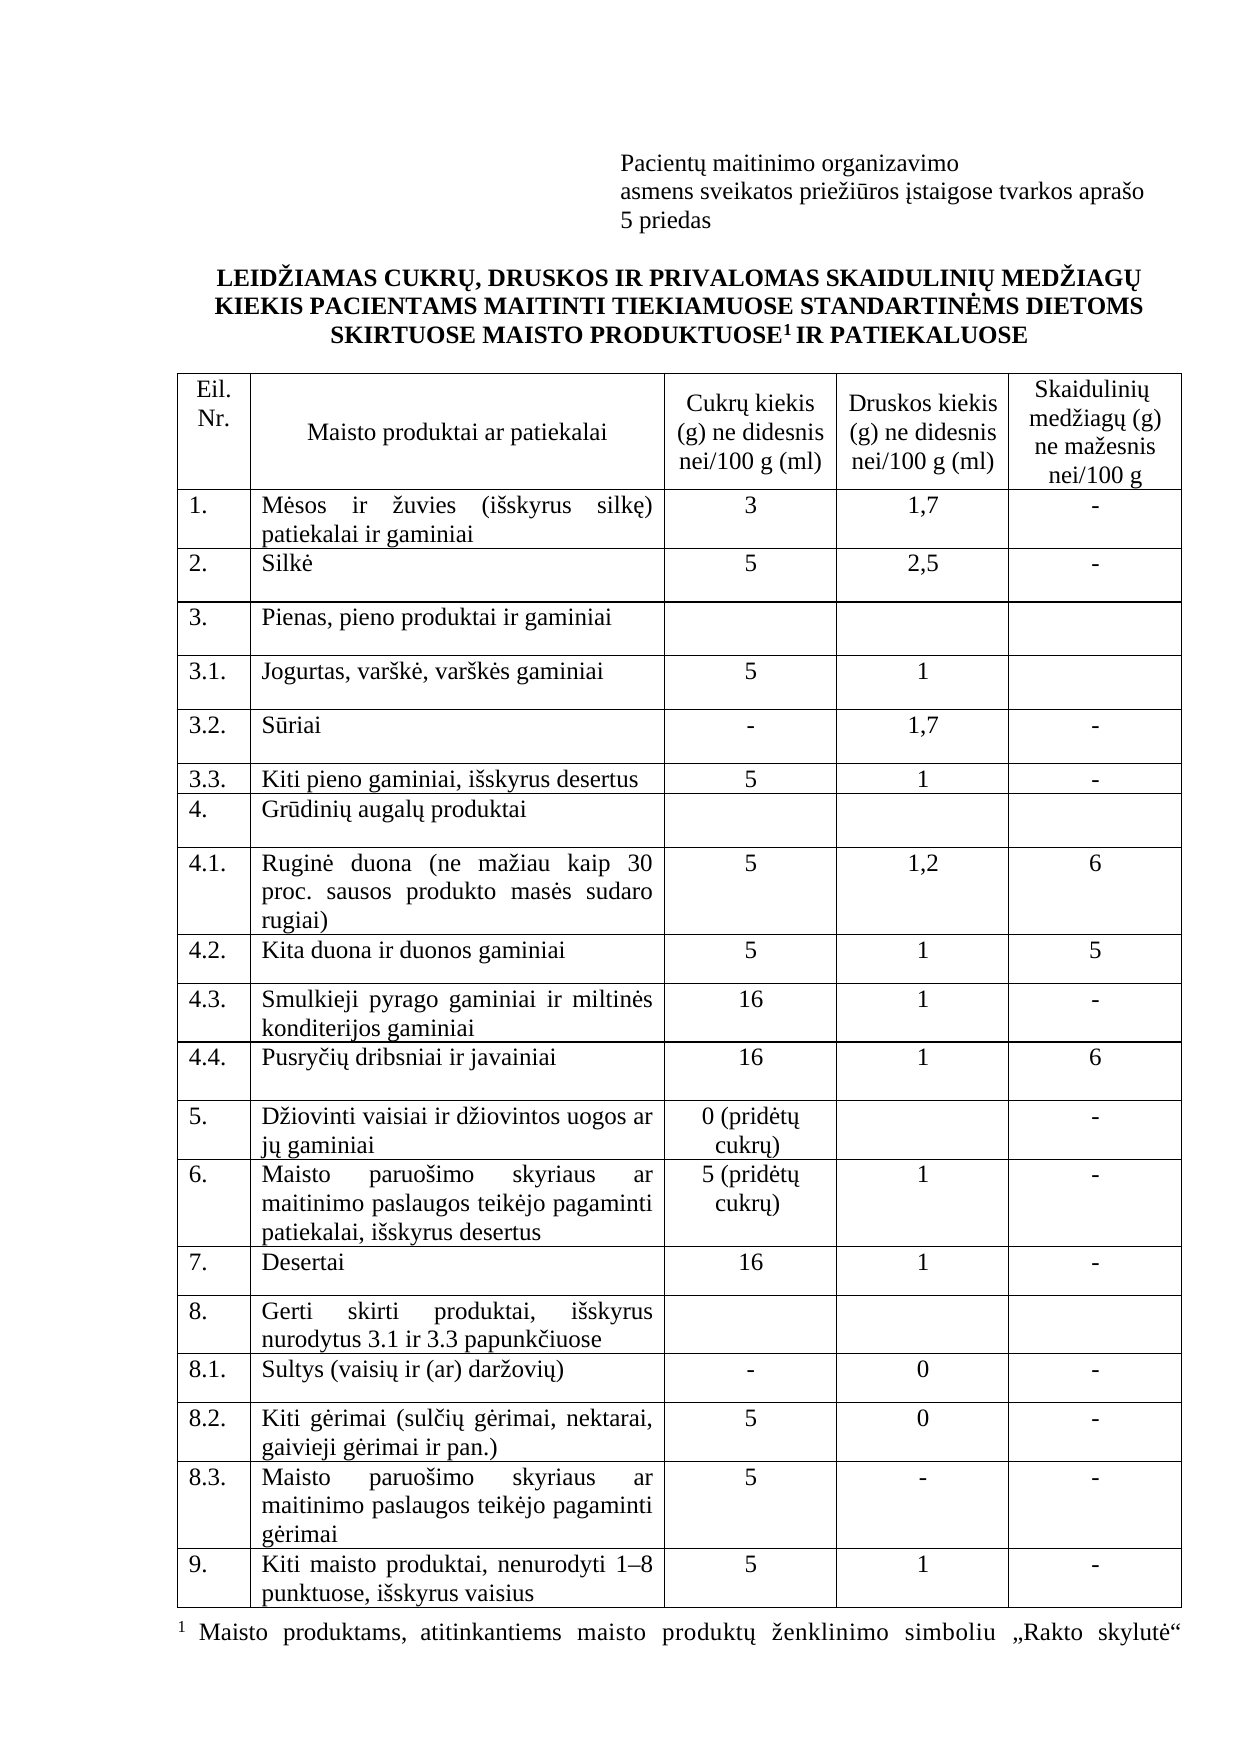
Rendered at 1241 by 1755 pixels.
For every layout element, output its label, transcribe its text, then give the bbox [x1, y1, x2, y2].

table_cell 7. [178, 1247, 250, 1295]
table_cell - [1009, 1403, 1181, 1461]
table_cell 5. [178, 1101, 250, 1158]
table_cell [837, 794, 1008, 847]
table_cell [1009, 1296, 1181, 1353]
table_cell Ruginė duona (ne mažiau kaip 30 proc. sausos produkto masės sudaro rugiai) [251, 848, 664, 934]
table_cell Kiti maisto produktai, nenurodyti 1‒8 punktuose, išskyrus vaisius [251, 1549, 664, 1607]
table_cell 5 [665, 764, 836, 793]
table_header Eil. Nr. [178, 374, 250, 489]
table_cell 3. [178, 603, 250, 655]
table_cell 4.1. [178, 848, 250, 934]
table_cell - [1009, 1462, 1181, 1548]
table_cell 1 [837, 984, 1008, 1041]
table_cell [837, 1296, 1008, 1353]
table_cell 5 [665, 549, 836, 601]
text asmens sveikatos priežiūros įstaigose tvarkos aprašo [177, 176, 1181, 205]
table_cell - [837, 1462, 1008, 1548]
table_cell - [1009, 1549, 1181, 1607]
table_cell Maisto paruošimo skyriaus ar maitinimo paslaugos teikėjo pagaminti patiekalai, išskyrus desertus [251, 1160, 664, 1246]
table_cell 1 [837, 1043, 1008, 1100]
table_cell 1,7 [837, 490, 1008, 547]
table_cell 5 [665, 935, 836, 983]
table_cell 6 [1009, 1043, 1181, 1100]
table_cell 16 [665, 984, 836, 1041]
table_cell [665, 603, 836, 655]
table_cell 3.3. [178, 764, 250, 793]
table_cell Silkė [251, 549, 664, 601]
table_cell Maisto paruošimo skyriaus ar maitinimo paslaugos teikėjo pagaminti gėrimai [251, 1462, 664, 1548]
table_header Skaidulinių medžiagų (g) ne mažesnis nei/100 g [1009, 374, 1181, 489]
table_cell 3.2. [178, 710, 250, 763]
table_cell 2,5 [837, 549, 1008, 601]
table_cell 1 [837, 935, 1008, 983]
table_cell Jogurtas, varškė, varškės gaminiai [251, 656, 664, 709]
table_cell Sultys (vaisių ir (ar) daržovių) [251, 1354, 664, 1402]
table_cell 4.3. [178, 984, 250, 1041]
table_cell [665, 794, 836, 847]
table_cell - [665, 710, 836, 763]
table_cell [1009, 656, 1181, 709]
table_cell Pienas, pieno produktai ir gaminiai [251, 603, 664, 655]
table_cell [665, 1296, 836, 1353]
table_cell 1 [837, 1247, 1008, 1295]
table_header Maisto produktai ar patiekalai [251, 374, 664, 489]
table_cell Desertai [251, 1247, 664, 1295]
table_header Druskos kiekis (g) ne didesnis nei/100 g (ml) [837, 374, 1008, 489]
table_cell 2. [178, 549, 250, 601]
table_cell 1,2 [837, 848, 1008, 934]
table_cell 5 [665, 1462, 836, 1548]
table_cell - [1009, 710, 1181, 763]
table_cell Kiti pieno gaminiai, išskyrus desertus [251, 764, 664, 793]
text Pacientų maitinimo organizavimo [177, 148, 1181, 176]
table_cell 1 [837, 1549, 1008, 1607]
table_cell Gerti skirti produktai, išskyrus nurodytus 3.1 ir 3.3 papunkčiuose [251, 1296, 664, 1353]
table_cell [837, 1101, 1008, 1158]
table_cell - [665, 1354, 836, 1402]
text 1 Maisto produktams, atitinkantiems maisto produktų ženklinimo simboliu „Rakto skylutė“ [177, 1617, 1181, 1646]
table_header Cukrų kiekis (g) ne didesnis nei/100 g (ml) [665, 374, 836, 489]
table_cell 1,7 [837, 710, 1008, 763]
table_cell 16 [665, 1247, 836, 1295]
table_cell [837, 603, 1008, 655]
table_cell 8.3. [178, 1462, 250, 1548]
table_cell [1009, 794, 1181, 847]
table_cell 16 [665, 1043, 836, 1100]
table_cell Džiovinti vaisiai ir džiovintos uogos ar jų gaminiai [251, 1101, 664, 1158]
table_cell - [1009, 984, 1181, 1041]
table_cell 6. [178, 1160, 250, 1246]
table_cell - [1009, 1160, 1181, 1246]
table_cell - [1009, 764, 1181, 793]
table_cell 4.4. [178, 1043, 250, 1100]
table_cell - [1009, 1354, 1181, 1402]
table_cell 5 [665, 1403, 836, 1461]
table_cell 5 [665, 1549, 836, 1607]
table_cell 8.1. [178, 1354, 250, 1402]
table_cell - [1009, 549, 1181, 601]
table_cell Grūdinių augalų produktai [251, 794, 664, 847]
table_cell 1 [837, 656, 1008, 709]
table_cell 9. [178, 1549, 250, 1607]
table_cell Kita duona ir duonos gaminiai [251, 935, 664, 983]
table_cell 5 [665, 848, 836, 934]
table_cell 1 [837, 1160, 1008, 1246]
table_cell 0 (pridėtų cukrų) [665, 1101, 836, 1158]
table_cell - [1009, 1101, 1181, 1158]
table_cell Pusryčių dribsniai ir javainiai [251, 1043, 664, 1100]
table_cell 4.2. [178, 935, 250, 983]
table_cell 5 (pridėtų cukrų) [665, 1160, 836, 1246]
table_cell Mėsos ir žuvies (išskyrus silkę) patiekalai ir gaminiai [251, 490, 664, 547]
table_cell 3.1. [178, 656, 250, 709]
table_cell 5 [665, 656, 836, 709]
table_cell 8. [178, 1296, 250, 1353]
table_cell 8.2. [178, 1403, 250, 1461]
text 5 priedas [177, 205, 1181, 234]
table_cell - [1009, 1247, 1181, 1295]
table_cell 1 [837, 764, 1008, 793]
table_cell 1. [178, 490, 250, 547]
text LEIDŽIAMAS CUKRŲ, DRUSKOS IR PRIVALOMAS SKAIDULINIŲ MEDŽIAGŲ KIEKIS PACIENTAMS MAITINTI TIEKIAMUOSE STANDARTINĖMS DIETOMS SKIRTUOSE MAISTO PRODUKTUOSE1 IR PATIEKALUOSE [177, 263, 1181, 349]
table_cell Sūriai [251, 710, 664, 763]
table_cell 3 [665, 490, 836, 547]
table_cell 4. [178, 794, 250, 847]
table_cell - [1009, 490, 1181, 547]
table_cell 6 [1009, 848, 1181, 934]
table_cell [1009, 603, 1181, 655]
table_cell 5 [1009, 935, 1181, 983]
table_cell 0 [837, 1354, 1008, 1402]
table_cell 0 [837, 1403, 1008, 1461]
table_cell Kiti gėrimai (sulčių gėrimai, nektarai, gaivieji gėrimai ir pan.) [251, 1403, 664, 1461]
table_cell Smulkieji pyrago gaminiai ir miltinės konditerijos gaminiai [251, 984, 664, 1041]
